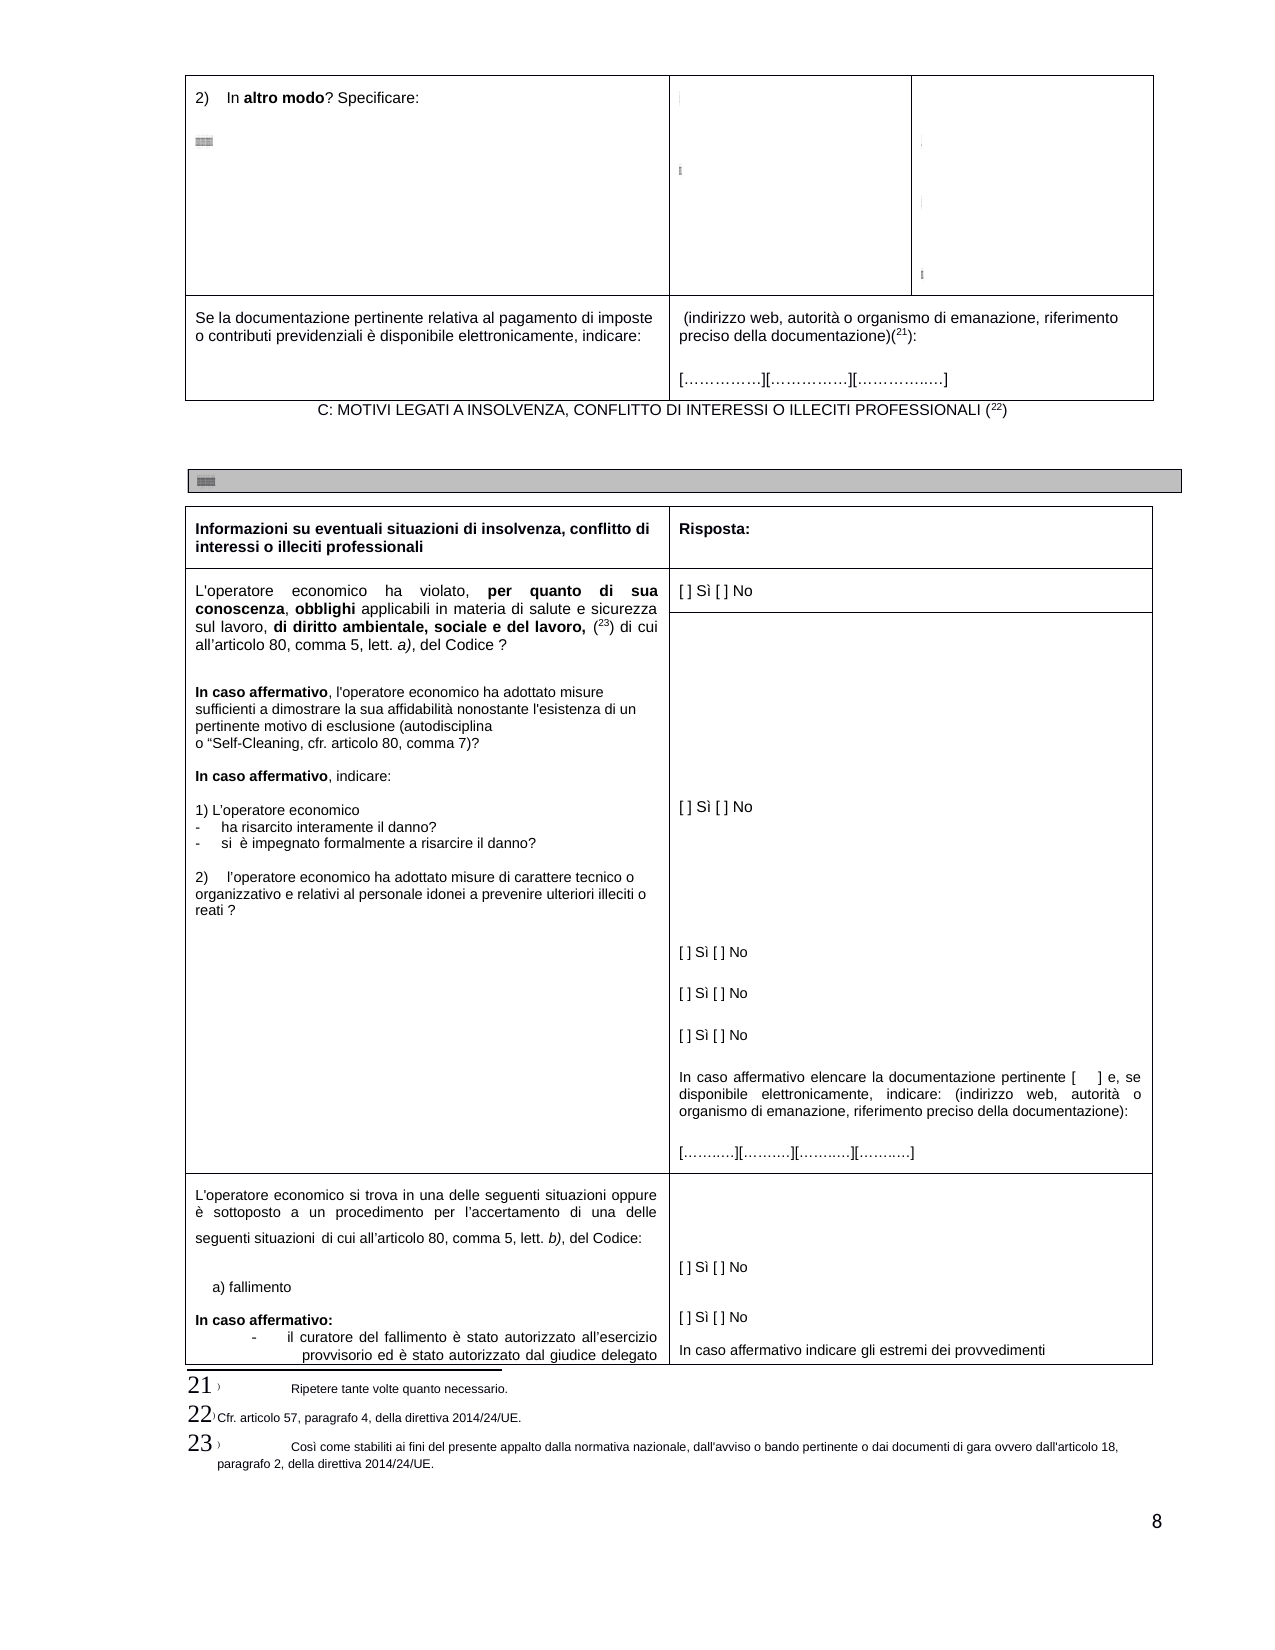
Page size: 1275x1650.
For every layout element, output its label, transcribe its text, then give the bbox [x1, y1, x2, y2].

table_cell [ ] Sì [ ] No [ ] Sì [ ] No In caso affermativo indicare gli estremi dei provvedimenti [670, 1174, 1152, 1364]
table_cell L'operatore economico si trova in una delle seguenti situazioni oppure è sottoposto a un procedimento per l’accertamento di una delle seguenti situazioni di cui all’articolo 80, comma 5, lett. b), del Codice: a) fallimento In caso affermativo: il curatore del fallimento è stato autorizzato all’esercizio provvisorio ed è stato autorizzato dal giudice delegato [186, 1174, 669, 1364]
table_header Informazioni su eventuali situazioni di insolvenza, conflitto di interessi o illeciti professionali [186, 507, 669, 568]
table_cell L'operatore economico ha violato, per quanto di sua conoscenza, obblighi applicabili in materia di salute e sicurezza sul lavoro, di diritto ambientale, sociale e del lavoro, () di cui all’articolo 80, comma 5, lett. a), del Codice ? In caso affermativo, l'operatore economico ha adottato misure sufficienti a dimostrare la sua affidabilità nonostante l'esistenza di un pertinente motivo di esclusione (autodisciplina o “Self-Cleaning, cfr. articolo 80, comma 7)? In caso affermativo, indicare: 1) L’operatore economico - ha risarcito interamente il danno? - si è impegnato formalmente a risarcire il danno? 2) l’operatore economico ha adottato misure di carattere tecnico o organizzativo e relativi al personale idonei a prevenire ulteriori illeciti o reati ? [186, 569, 669, 1173]
table_cell (indirizzo web, autorità o organismo di emanazione, riferimento preciso della documentazione)(): [……………][……………][…………..…] [670, 296, 1153, 400]
title C: motivi legati a insolvenza, conflitto di interessi o illeciti professionali () [187, 401, 1137, 419]
table_cell Se la documentazione pertinente relativa al pagamento di imposte o contributi previdenziali è disponibile elettronicamente, indicare: [186, 296, 669, 400]
table_cell [ ] Sì [ ] No [ ] Sì [ ] No [ ] Sì [ ] No [ ] Sì [ ] No In caso affermativo elencare la documentazione pertinente [ ] e, se disponibile elettronicamente, indicare: (indirizzo web, autorità o organismo di emanazione, riferimento preciso della documentazione): [……..…][…….…][……..…][……..…] [670, 613, 1152, 1173]
text Si noti che ai fini del presente appalto alcuni dei motivi di esclusione elencati di seguito potrebbero essere stati oggetto di una definizione più precisa nel diritto nazionale, nell'avviso o bando pertinente o nei documenti di gara. Il diritto nazionale può ad esempio prevedere che nel concetto di "grave illecito professionale" rientrino forme diverse di condotta. [189, 470, 1181, 492]
table_cell In caso negativo, indicare: a) Paese o Stato membro interessato b) Di quale importo si tratta c) Come è stata stabilita tale inottemperanza: 1) Mediante una decisione giudiziaria o amministrativa: Tale decisione è definitiva e vincolante? Indicare la data della sentenza di condanna o della decisione. Nel caso di una sentenza di condanna, se stabilita direttamente nella sentenza di condanna, la durata del periodo d'esclusione: 2) In altro modo? Specificare: d) L'operatore economico ha ottemperato od ottempererà ai suoi obblighi, pagando o impegnandosi in modo vincolante a pagare le imposte, le tasse o i contributi previdenziali dovuti, compresi eventuali interessi o multe, avendo effettuato il pagamento o formalizzato l’impegno prima della scadenza del termine per la presentazione della domanda (articolo 80 comma 4, ultimo periodo, del Codice)? [186, 76, 669, 295]
text ) Cfr. articolo 57, paragrafo 4, della direttiva 2014/24/UE. [187, 1399, 1137, 1428]
table_cell [ ] Sì [ ] No [670, 569, 1152, 612]
table_cell a) [………..…] b) [……..……] c1) [ ] Sì [ ] No - [ ] Sì [ ] No - [………………] - [………………] c2) [………….…] d) [ ] Sì [ ] No In caso affermativo, fornire informazioni dettagliate: [……] [670, 76, 911, 295]
table_header Risposta: [670, 507, 1152, 568]
table_cell a) [………..…] b) [……..……] c1) [ ] Sì [ ] No - [ ] Sì [ ] No - [………………] - [………………] c2) [………….…] d) [ ] Sì [ ] No In caso affermativo, fornire informazioni dettagliate: [……] [912, 76, 1153, 295]
